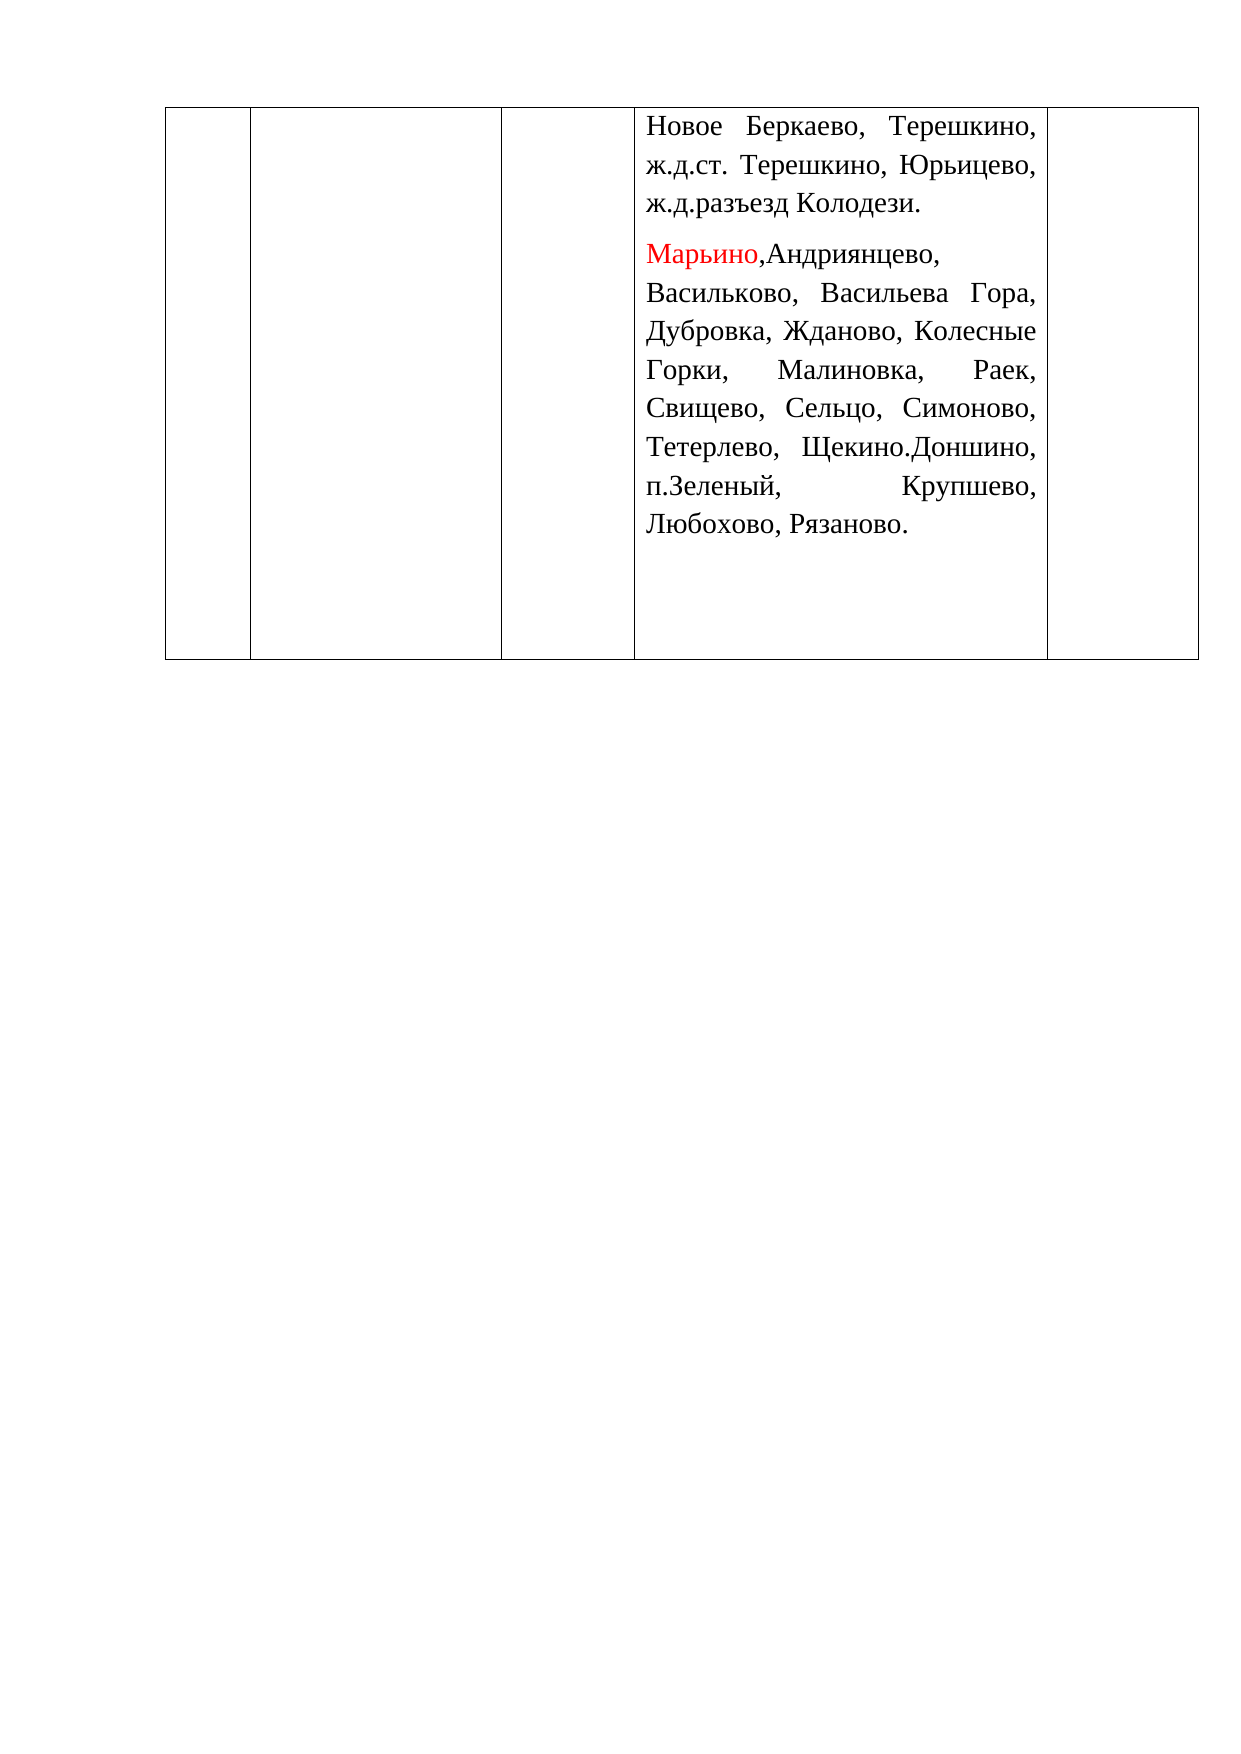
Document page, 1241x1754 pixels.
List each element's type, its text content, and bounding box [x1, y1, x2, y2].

table_cell [502, 108, 634, 659]
table_cell Новое Беркаево, Терешкино, ж.д.ст. Терешкино, Юрьицево, ж.д.разъезд Колодези. Марьино,Андриянцево, Васильково, Васильева Гора, Дубровка, Жданово, Колесные Горки, Малиновка, Раек, Свищево, Сельцо, Симоново, Тетерлево, Щекино.Доншино, п.Зеленый, Крупшево, Любохово, Рязаново. [635, 108, 1047, 659]
table_cell [251, 108, 501, 659]
table_cell [166, 108, 250, 659]
table_cell [1048, 108, 1198, 659]
